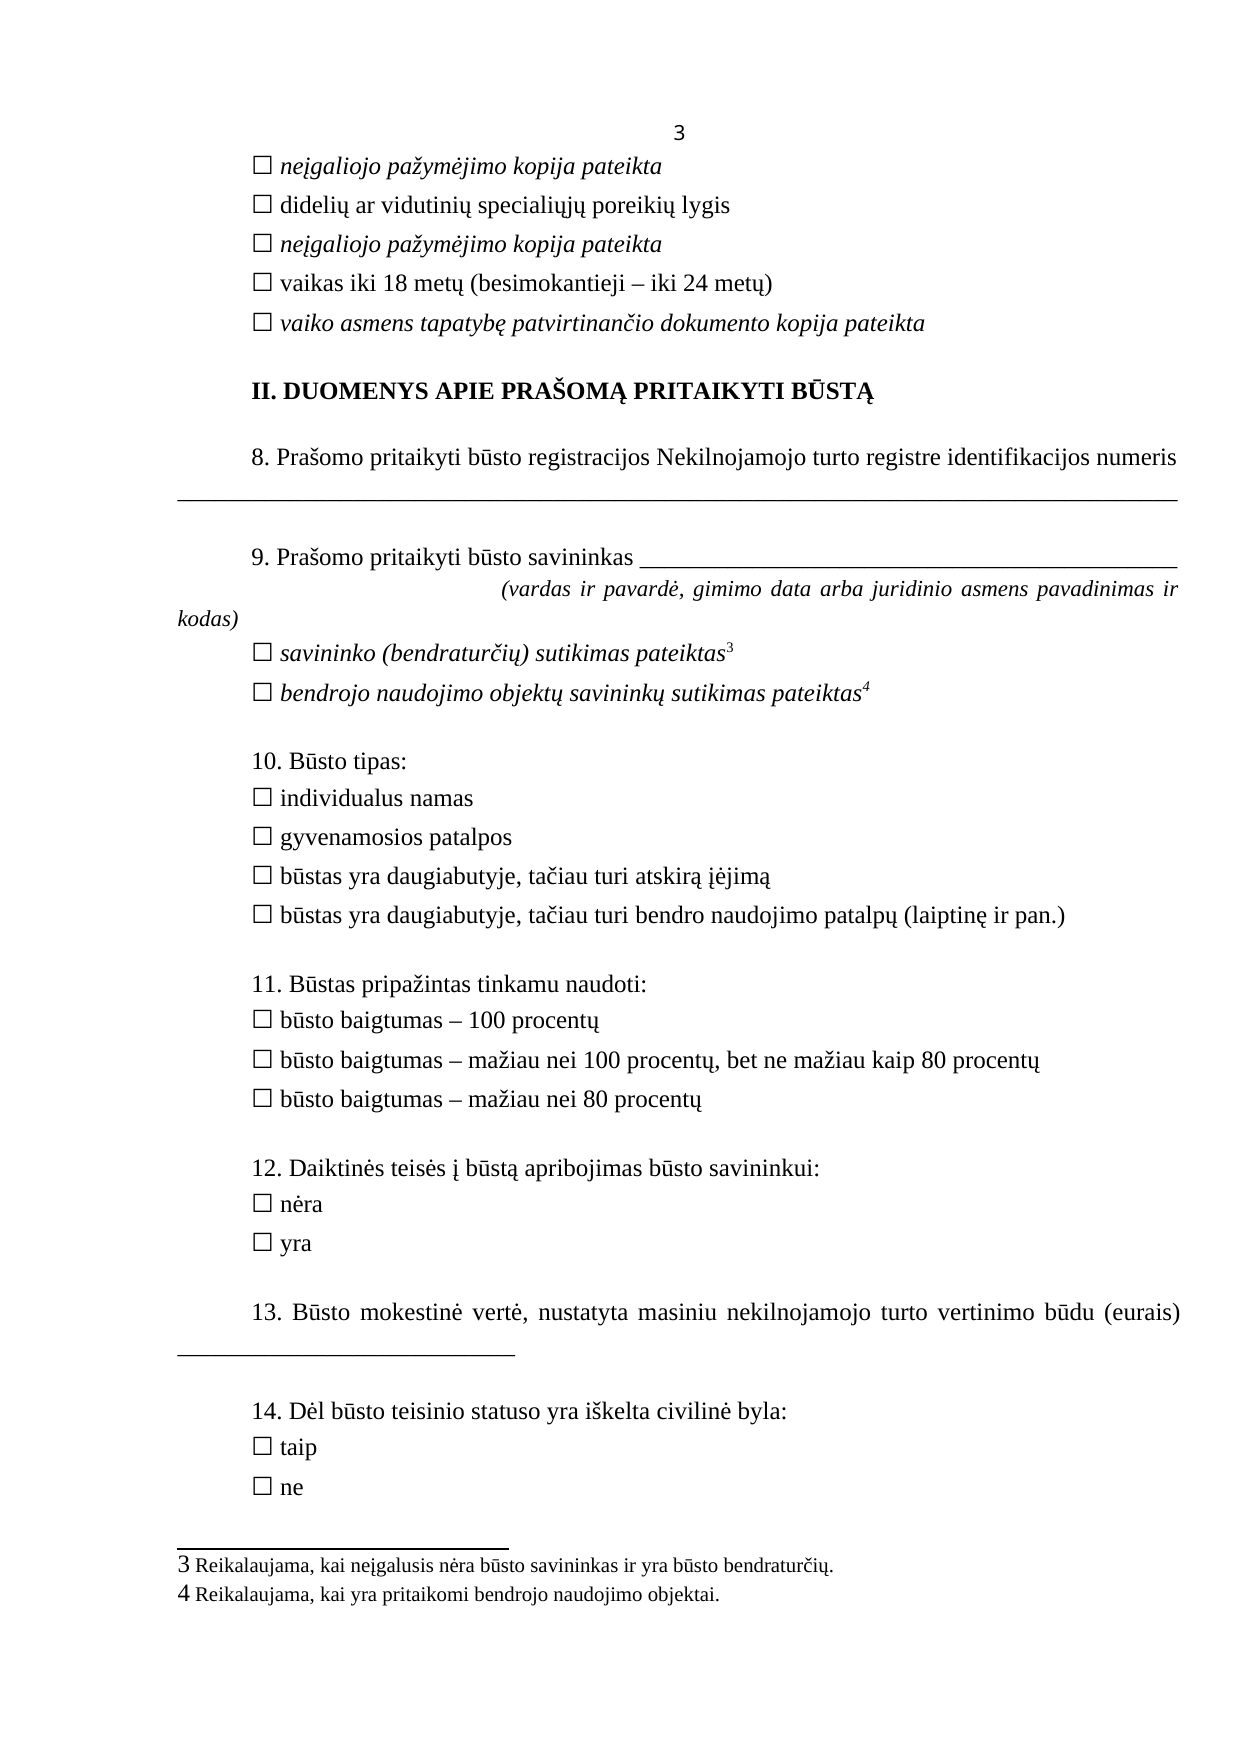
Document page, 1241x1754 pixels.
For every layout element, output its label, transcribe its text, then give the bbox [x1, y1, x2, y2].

text II. Duomenys apie prašomą pritaikyti būstą [177, 376, 1181, 405]
text 8. Prašomo pritaikyti būsto registracijos Nekilnojamojo turto registre identifikacijos numeris [177, 442, 1181, 471]
text ☐ gyvenamosios patalpos [177, 818, 1181, 853]
text ☐ vaiko asmens tapatybę patvirtinančio dokumento kopija pateikta [177, 304, 1181, 338]
text ☐ neįgaliojo pažymėjimo kopija pateikta [177, 148, 1181, 182]
text ☐ individualus namas [177, 779, 1181, 813]
text ☐ būsto baigtumas – mažiau nei 80 procentų [177, 1080, 1181, 1114]
text ☐ savininko (bendraturčių) sutikimas pateiktas [177, 635, 1181, 669]
text ☐ nėra [177, 1186, 1181, 1220]
text Reikalaujama, kai yra pritaikomi bendrojo naudojimo objektai. [177, 1578, 1181, 1606]
text ☐ neįgaliojo pažymėjimo kopija pateikta [177, 226, 1181, 260]
text 13. Būsto mokestinė vertė, nustatyta masiniu nekilnojamojo turto vertinimo būdu (eurais) ___________________________ [177, 1297, 1181, 1359]
text ☐ yra [177, 1225, 1181, 1259]
text ☐ būstas yra daugiabutyje, tačiau turi bendro naudojimo patalpų (laiptinę ir pan.) [177, 897, 1181, 931]
text ☐ būsto baigtumas – mažiau nei 100 procentų, bet ne mažiau kaip 80 procentų [177, 1041, 1181, 1075]
text Reikalaujama, kai neįgalusis nėra būsto savininkas ir yra būsto bendraturčių. [177, 1549, 1181, 1578]
text 14. Dėl būsto teisinio statuso yra iškelta civilinė byla: [177, 1396, 1181, 1425]
text ☐ didelių ar vidutinių specialiųjų poreikių lygis [177, 187, 1181, 221]
text ☐ vaikas iki 18 metų (besimokantieji – iki 24 metų) [177, 265, 1181, 299]
text ☐ ne [177, 1468, 1181, 1502]
text ☐ bendrojo naudojimo objektų savininkų sutikimas pateiktas [177, 674, 1181, 708]
text (vardas ir pavardė, gimimo data arba juridinio asmens pavadinimas ir kodas) [177, 574, 1181, 631]
text 11. Būstas pripažintas tinkamu naudoti: [177, 969, 1181, 998]
text ☐ būsto baigtumas – 100 procentų [177, 1002, 1181, 1036]
text ☐ taip [177, 1429, 1181, 1463]
text 12. Daiktinės teisės į būstą apribojimas būsto savininkui: [177, 1153, 1181, 1181]
text 10. Būsto tipas: [177, 746, 1181, 775]
text ☐ būstas yra daugiabutyje, tačiau turi atskirą įėjimą [177, 858, 1181, 892]
text ________________________________________________________________________________ [177, 476, 1181, 504]
text 9. Prašomo pritaikyti būsto savininkas ___________________________________________ [177, 542, 1181, 570]
